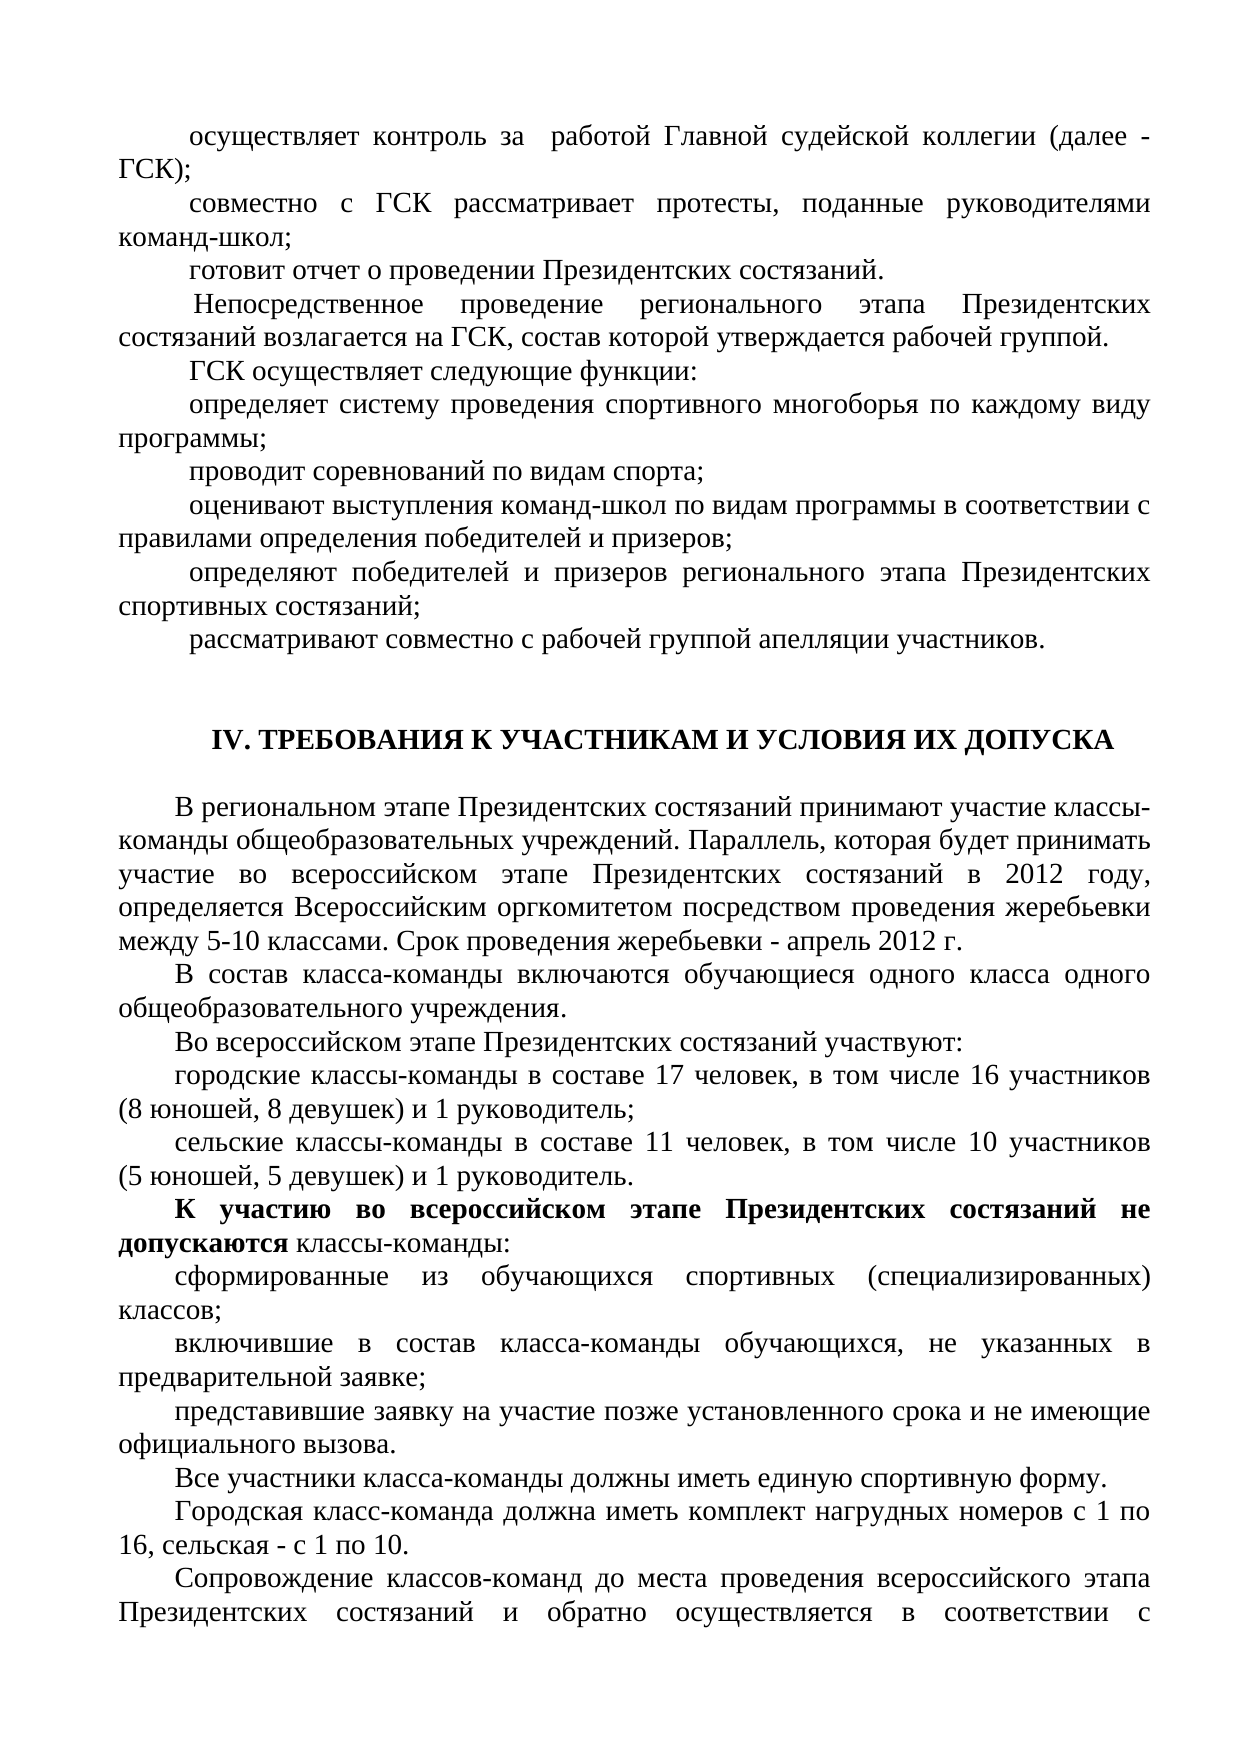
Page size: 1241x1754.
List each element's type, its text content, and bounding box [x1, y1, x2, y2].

text Городская класс-команда должна иметь комплект нагрудных номеров с 1 по 16, сельская - с 1 по 10. [118, 1493, 1152, 1560]
text IV. ТРЕБОВАНИЯ К УЧАСТНИКАМ И УСЛОВИЯ ИХ ДОПУСКА [118, 722, 1152, 755]
text определяют победителей и призеров регионального этапа Президентских спортивных состязаний; [118, 554, 1152, 621]
text осуществляет контроль за работой Главной судейской коллегии (далее - ГСК); [118, 118, 1152, 185]
text Сопровождение классов-команд до места проведения всероссийского этапа Президентских состязаний и обратно осуществляется в соответствии с [118, 1560, 1152, 1627]
text В состав класса-команды включаются обучающиеся одного класса одного общеобразовательного учреждения. [118, 957, 1152, 1024]
text сформированные из обучающихся спортивных (специализированных) классов; [118, 1258, 1152, 1326]
text ГСК осуществляет следующие функции: [118, 353, 1152, 386]
text К участию во всероссийском этапе Президентских состязаний не допускаются классы-команды: [118, 1191, 1152, 1258]
text проводит соревнований по видам спорта; [118, 453, 1152, 487]
text городские классы-команды в составе 17 человек, в том числе 16 участников (8 юношей, 8 девушек) и 1 руководитель; [118, 1057, 1152, 1124]
text сельские классы-команды в составе 11 человек, в том числе 10 участников (5 юношей, 5 девушек) и 1 руководитель. [118, 1124, 1152, 1191]
text рассматривают совместно с рабочей группой апелляции участников. [118, 621, 1152, 655]
text оценивают выступления команд-школ по видам программы в соответствии с правилами определения победителей и призеров; [118, 487, 1152, 554]
text Во всероссийском этапе Президентских состязаний участвуют: [118, 1024, 1152, 1057]
text Все участники класса-команды должны иметь единую спортивную форму. [118, 1460, 1152, 1493]
text совместно с ГСК рассматривает протесты, поданные руководителями команд-школ; [118, 185, 1152, 252]
text включившие в состав класса-команды обучающихся, не указанных в предварительной заявке; [118, 1326, 1152, 1393]
text Непосредственное проведение регионального этапа Президентских состязаний возлагается на ГСК, состав которой утверждается рабочей группой. [118, 286, 1152, 353]
text В региональном этапе Президентских состязаний принимают участие классы-команды общеобразовательных учреждений. Параллель, которая будет принимать участие во всероссийском этапе Президентских состязаний в 2012 году, определяется Всероссийским оргкомитетом посредством проведения жеребьевки между 5-10 классами. Срок проведения жеребьевки - апрель 2012 г. [118, 789, 1152, 957]
text готовит отчет о проведении Президентских состязаний. [118, 252, 1152, 286]
text определяет систему проведения спортивного многоборья по каждому виду программы; [118, 386, 1152, 453]
text представившие заявку на участие позже установленного срока и не имеющие официального вызова. [118, 1393, 1152, 1460]
